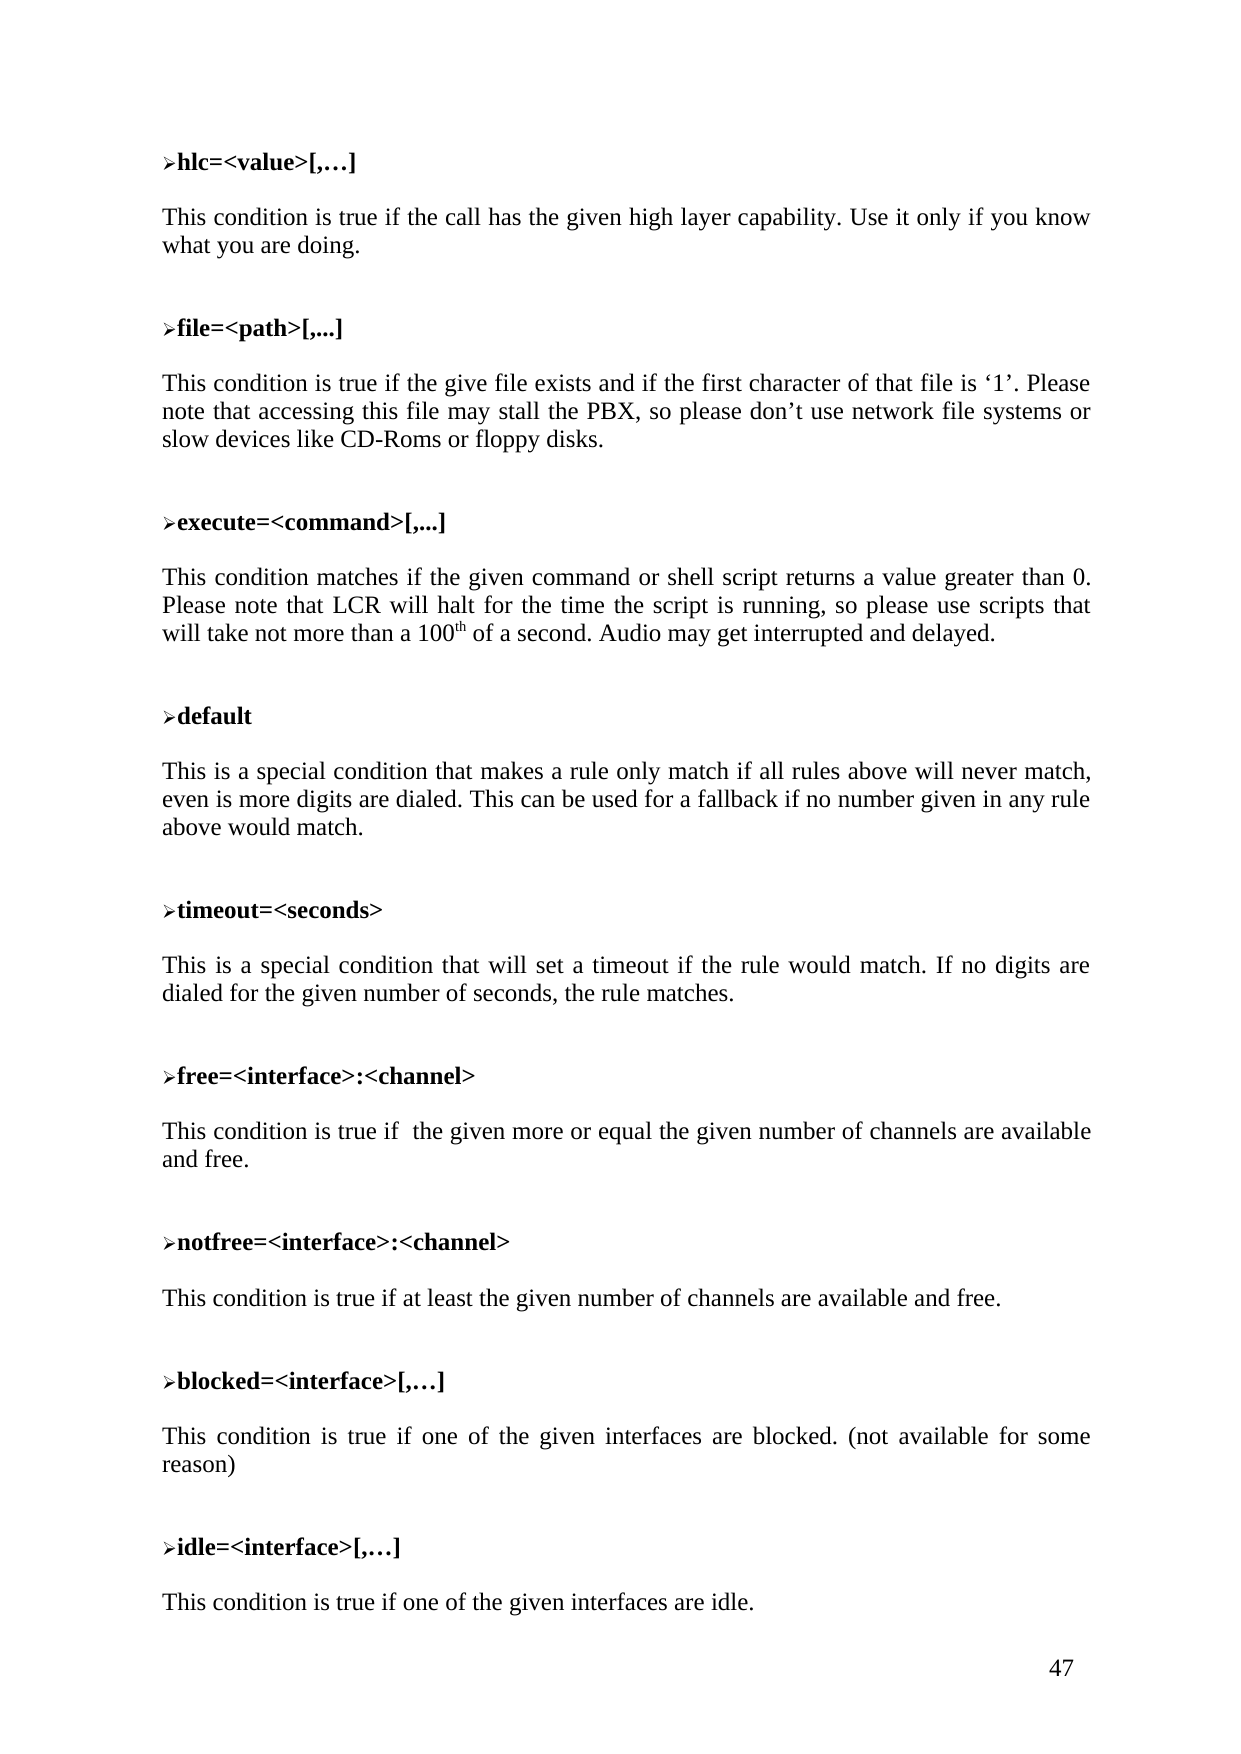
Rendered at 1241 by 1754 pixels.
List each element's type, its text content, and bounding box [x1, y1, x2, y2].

text This condition is true if the given more or equal the given number of channels are available and free. [162, 1117, 1092, 1173]
text This condition is true if at least the given number of channels are available and free. [162, 1284, 1092, 1311]
list idle=<interface>[,…] [162, 1533, 1092, 1561]
text This condition is true if one of the given interfaces are idle. [162, 1588, 1092, 1616]
list default [162, 702, 1092, 729]
text This condition matches if the given command or shell script returns a value greater than 0. Please note that LCR will halt for the time the script is running, so please use scripts that will take not more than a 100th of a second. Audio may get interrupted and delayed. [162, 563, 1092, 646]
text This condition is true if the give file exists and if the first character of that file is ‘1’. Please note that accessing this file may stall the PBX, so please don’t use network file systems or slow devices like CD-Roms or floppy disks. [162, 369, 1092, 452]
list blocked=<interface>[,…] [162, 1367, 1092, 1394]
list notfree=<interface>:<channel> [162, 1228, 1092, 1256]
list free=<interface>:<channel> [162, 1062, 1092, 1090]
list file=<path>[,...] [162, 314, 1092, 342]
list execute=<command>[,...] [162, 508, 1092, 536]
text This condition is true if the call has the given high layer capability. Use it only if you know what you are doing. [162, 203, 1092, 258]
text This condition is true if one of the given interfaces are blocked. (not available for some reason) [162, 1422, 1092, 1478]
text This is a special condition that makes a rule only match if all rules above will never match, even is more digits are dialed. This can be used for a fallback if no number given in any rule above would match. [162, 757, 1092, 840]
text This is a special condition that will set a timeout if the rule would match. If no digits are dialed for the given number of seconds, the rule matches. [162, 951, 1092, 1007]
list timeout=<seconds> [162, 896, 1092, 923]
list hlc=<value>[,…] [162, 148, 1092, 175]
